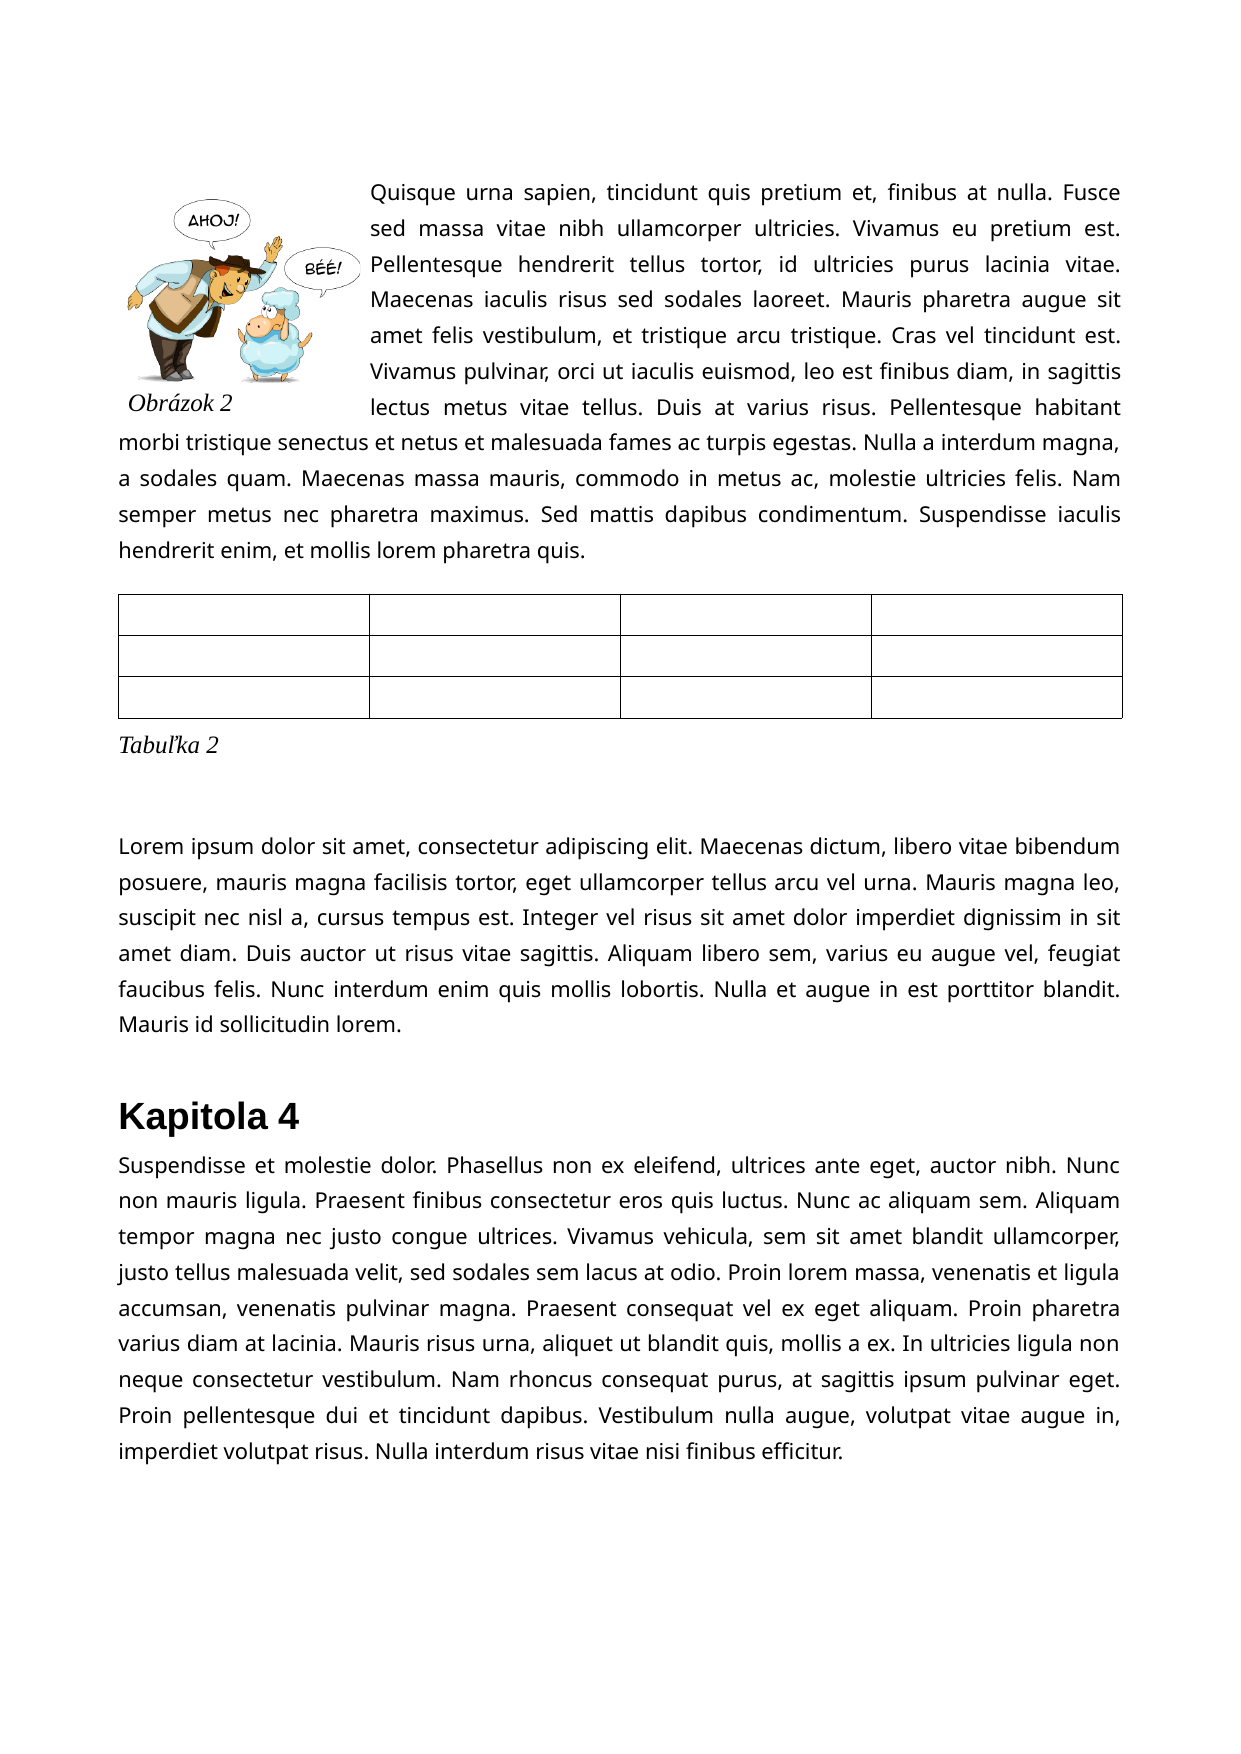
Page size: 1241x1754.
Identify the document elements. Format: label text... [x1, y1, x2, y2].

table_cell [621, 677, 871, 718]
text Quisque urna sapien, tincidunt quis pretium et, finibus at nulla. Fusce sed massa vitae nibh ullamcorper ultricies. Vivamus eu pretium est. Pellentesque hendrerit tellus tortor, id ultricies purus lacinia vitae. Maecenas iaculis risus sed sodales laoreet. Mauris pharetra augue sit amet felis vestibulum, et tristique arcu tristique. Cras vel tincidunt est. Vivamus pulvinar, orci ut iaculis euismod, leo est finibus diam, in sagittis lectus metus vitae tellus. Duis at varius risus. Pellentesque habitant morbi tristique senectus et netus et malesuada fames ac turpis egestas. Nulla a interdum magna, a sodales quam. Maecenas massa mauris, commodo in metus ac, molestie ultricies felis. Nam semper metus nec pharetra maximus. Sed mattis dapibus condimentum. Suspendisse iaculis hendrerit enim, et mollis lorem pharetra quis. [118, 177, 1122, 564]
table_cell [119, 677, 369, 718]
picture [127, 199, 361, 383]
text Suspendisse et molestie dolor. Phasellus non ex eleifend, ultrices ante eget, auctor nibh. Nunc non mauris ligula. Praesent finibus consectetur eros quis luctus. Nunc ac aliquam sem. Aliquam tempor magna nec justo congue ultrices. Vivamus vehicula, sem sit amet blandit ullamcorper, justo tellus malesuada velit, sed sodales sem lacus at odio. Proin lorem massa, venenatis et ligula accumsan, venenatis pulvinar magna. Praesent consequat vel ex eget aliquam. Proin pharetra varius diam at lacinia. Mauris risus urna, aliquet ut blandit quis, mollis a ex. In ultricies ligula non neque consectetur vestibulum. Nam rhoncus consequat purus, at sagittis ipsum pulvinar eget. Proin pellentesque dui et tincidunt dapibus. Vestibulum nulla augue, volutpat vitae augue in, imperdiet volutpat risus. Nulla interdum risus vitae nisi finibus efficitur. [118, 1150, 1122, 1465]
table_cell [621, 636, 871, 676]
table_header [119, 595, 369, 635]
table_cell [872, 636, 1122, 676]
table_header [370, 595, 620, 635]
table_header [872, 595, 1122, 635]
text Lorem ipsum dolor sit amet, consectetur adipiscing elit. Maecenas dictum, libero vitae bibendum posuere, mauris magna facilisis tortor, eget ullamcorper tellus arcu vel urna. Mauris magna leo, suscipit nec nisl a, cursus tempus est. Integer vel risus sit amet dolor imperdiet dignissim in sit amet diam. Duis auctor ut risus vitae sagittis. Aliquam libero sem, varius eu augue vel, feugiat faucibus felis. Nunc interdum enim quis mollis lobortis. Nulla et augue in est porttitor blandit. Mauris id sollicitudin lorem. [118, 831, 1122, 1039]
table_cell [872, 677, 1122, 718]
table_cell [370, 677, 620, 718]
text Tabuľka 2 [118, 730, 1122, 759]
table_header [621, 595, 871, 635]
text Obrázok 2 [128, 383, 360, 417]
subtitle Kapitola 4 [118, 1094, 1122, 1137]
table_cell [370, 636, 620, 676]
table_cell [119, 636, 369, 676]
